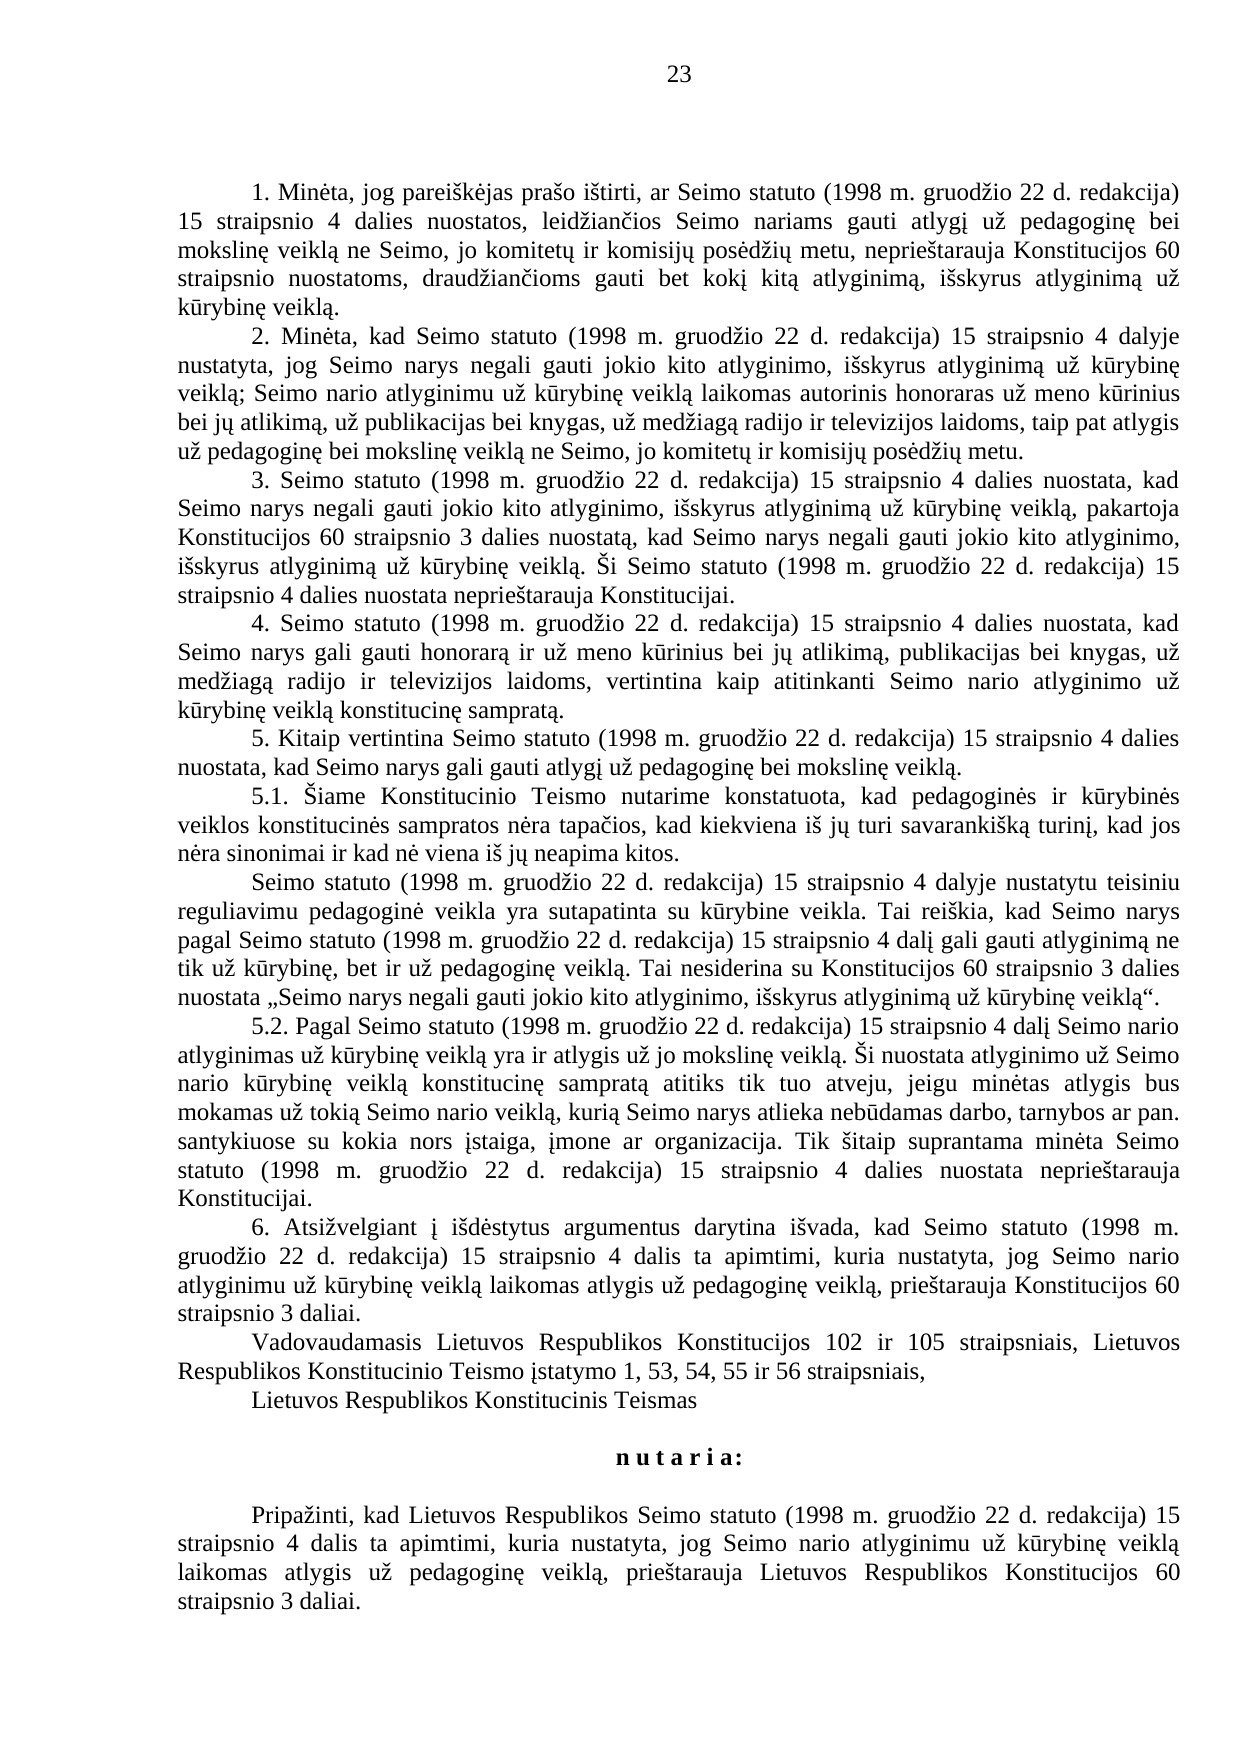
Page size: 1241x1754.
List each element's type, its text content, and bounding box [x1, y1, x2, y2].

text nutaria: [177, 1442, 1181, 1471]
text 5.2. Pagal Seimo statuto (1998 m. gruodžio 22 d. redakcija) 15 straipsnio 4 dalį Seimo nario atlyginimas už kūrybinę veiklą yra ir atlygis už jo mokslinę veiklą. Ši nuostata atlyginimo už Seimo nario kūrybinę veiklą konstitucinę sampratą atitiks tik tuo atveju, jeigu minėtas atlygis bus mokamas už tokią Seimo nario veiklą, kurią Seimo narys atlieka nebūdamas darbo, tarnybos ar pan. santykiuose su kokia nors įstaiga, įmone ar organizacija. Tik šitaip suprantama minėta Seimo statuto (1998 m. gruodžio 22 d. redakcija) 15 straipsnio 4 dalies nuostata neprieštarauja Konstitucijai. [177, 1011, 1181, 1212]
text 4. Seimo statuto (1998 m. gruodžio 22 d. redakcija) 15 straipsnio 4 dalies nuostata, kad Seimo narys gali gauti honorarą ir už meno kūrinius bei jų atlikimą, publikacijas bei knygas, už medžiagą radijo ir televizijos laidoms, vertintina kaip atitinkanti Seimo nario atlyginimo už kūrybinę veiklą konstitucinę sampratą. [177, 608, 1181, 723]
text 5.1. Šiame Konstitucinio Teismo nutarime konstatuota, kad pedagoginės ir kūrybinės veiklos konstitucinės sampratos nėra tapačios, kad kiekviena iš jų turi savarankišką turinį, kad jos nėra sinonimai ir kad nė viena iš jų neapima kitos. [177, 781, 1181, 867]
text Seimo statuto (1998 m. gruodžio 22 d. redakcija) 15 straipsnio 4 dalyje nustatytu teisiniu reguliavimu pedagoginė veikla yra sutapatinta su kūrybine veikla. Tai reiškia, kad Seimo narys pagal Seimo statuto (1998 m. gruodžio 22 d. redakcija) 15 straipsnio 4 dalį gali gauti atlyginimą ne tik už kūrybinę, bet ir už pedagoginę veiklą. Tai nesiderina su Konstitucijos 60 straipsnio 3 dalies nuostata „Seimo narys negali gauti jokio kito atlyginimo, išskyrus atlyginimą už kūrybinę veiklą“. [177, 867, 1181, 1011]
text 1. Minėta, jog pareiškėjas prašo ištirti, ar Seimo statuto (1998 m. gruodžio 22 d. redakcija) 15 straipsnio 4 dalies nuostatos, leidžiančios Seimo nariams gauti atlygį už pedagoginę bei mokslinę veiklą ne Seimo, jo komitetų ir komisijų posėdžių metu, neprieštarauja Konstitucijos 60 straipsnio nuostatoms, draudžiančioms gauti bet kokį kitą atlyginimą, išskyrus atlyginimą už kūrybinę veiklą. [177, 177, 1181, 321]
text 3. Seimo statuto (1998 m. gruodžio 22 d. redakcija) 15 straipsnio 4 dalies nuostata, kad Seimo narys negali gauti jokio kito atlyginimo, išskyrus atlyginimą už kūrybinę veiklą, pakartoja Konstitucijos 60 straipsnio 3 dalies nuostatą, kad Seimo narys negali gauti jokio kito atlyginimo, išskyrus atlyginimą už kūrybinę veiklą. Ši Seimo statuto (1998 m. gruodžio 22 d. redakcija) 15 straipsnio 4 dalies nuostata neprieštarauja Konstitucijai. [177, 465, 1181, 608]
text Pripažinti, kad Lietuvos Respublikos Seimo statuto (1998 m. gruodžio 22 d. redakcija) 15 straipsnio 4 dalis ta apimtimi, kuria nustatyta, jog Seimo nario atlyginimu už kūrybinę veiklą laikomas atlygis už pedagoginę veiklą, prieštarauja Lietuvos Respublikos Konstitucijos 60 straipsnio 3 daliai. [177, 1500, 1181, 1615]
text Vadovaudamasis Lietuvos Respublikos Konstitucijos 102 ir 105 straipsniais, Lietuvos Respublikos Konstitucinio Teismo įstatymo 1, 53, 54, 55 ir 56 straipsniais, [177, 1327, 1181, 1385]
text 6. Atsižvelgiant į išdėstytus argumentus darytina išvada, kad Seimo statuto (1998 m. gruodžio 22 d. redakcija) 15 straipsnio 4 dalis ta apimtimi, kuria nustatyta, jog Seimo nario atlyginimu už kūrybinę veiklą laikomas atlygis už pedagoginę veiklą, prieštarauja Konstitucijos 60 straipsnio 3 daliai. [177, 1212, 1181, 1327]
text 5. Kitaip vertintina Seimo statuto (1998 m. gruodžio 22 d. redakcija) 15 straipsnio 4 dalies nuostata, kad Seimo narys gali gauti atlygį už pedagoginę bei mokslinę veiklą. [177, 723, 1181, 781]
text Lietuvos Respublikos Konstitucinis Teismas [177, 1385, 1181, 1413]
text 2. Minėta, kad Seimo statuto (1998 m. gruodžio 22 d. redakcija) 15 straipsnio 4 dalyje nustatyta, jog Seimo narys negali gauti jokio kito atlyginimo, išskyrus atlyginimą už kūrybinę veiklą; Seimo nario atlyginimu už kūrybinę veiklą laikomas autorinis honoraras už meno kūrinius bei jų atlikimą, už publikacijas bei knygas, už medžiagą radijo ir televizijos laidoms, taip pat atlygis už pedagoginę bei mokslinę veiklą ne Seimo, jo komitetų ir komisijų posėdžių metu. [177, 321, 1181, 465]
